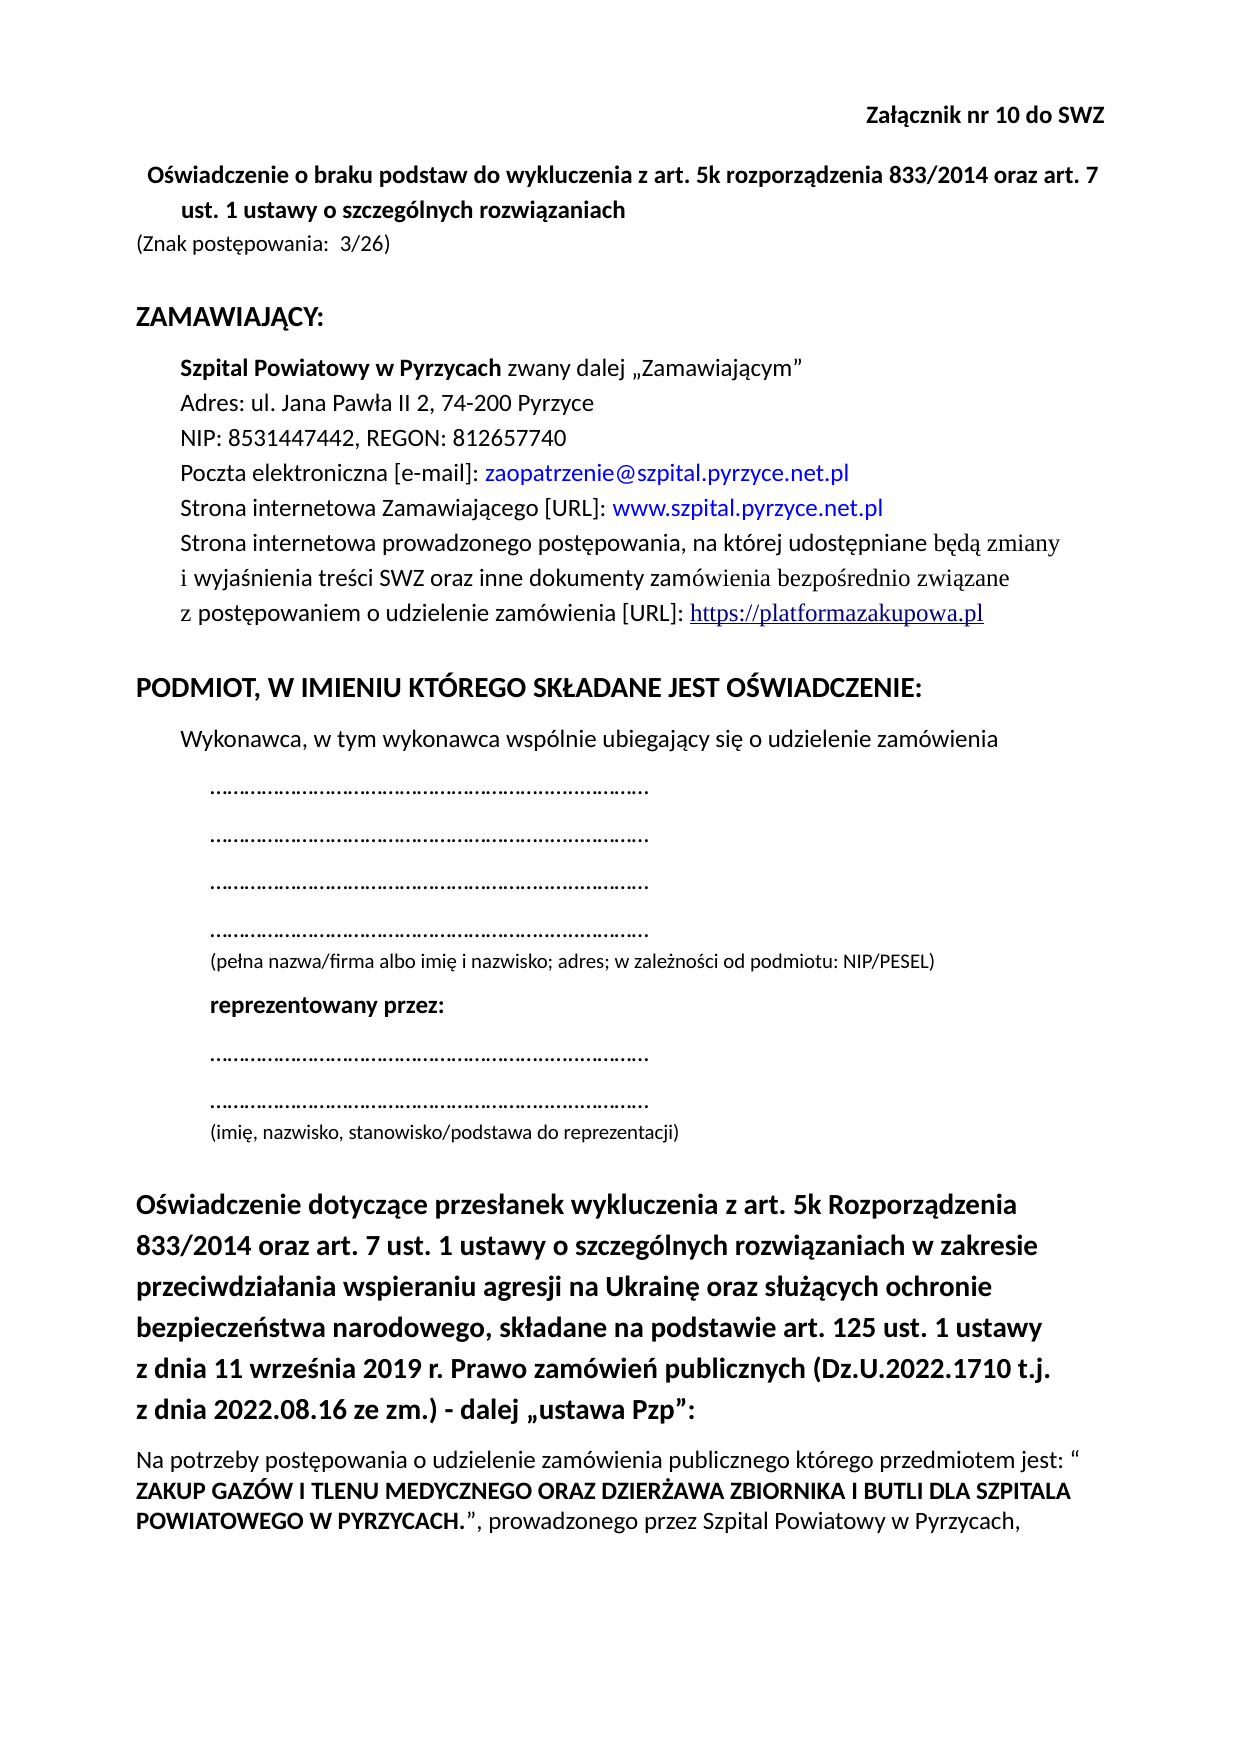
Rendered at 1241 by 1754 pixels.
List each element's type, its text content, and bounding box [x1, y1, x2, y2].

subtitle ZAMAWIAJĄCY: [136, 298, 1104, 334]
text Poczta elektroniczna [e-mail]: zaopatrzenie@szpital.pyrzyce.net.pl [180, 457, 1104, 487]
text …………………………………………………..…..………… [210, 1037, 1105, 1068]
text Szpital Powiatowy w Pyrzycach zwany dalej „Zamawiającym” [180, 352, 1104, 382]
text Strona internetowa prowadzonego postępowania, na której udostępniane będą zmiany i wyjaśnienia treści SWZ oraz inne dokumenty zamówienia bezpośrednio związane z postępowaniem o udzielenie zamówienia [URL]: https://platformazakupowa.pl [180, 527, 1104, 627]
text …………………………………………………..…..………… [210, 865, 1105, 896]
subtitle PODMIOT, W IMIENIU KTÓREGO SKŁADANE JEST OŚWIADCZENIE: [136, 669, 1104, 705]
subtitle Załącznik nr 10 do SWZ [136, 99, 1104, 129]
text (imię, nazwisko, stanowisko/podstawa do reprezentacji) [210, 1119, 1104, 1145]
text (pełna nazwa/firma albo imię i nazwisko; adres; w zależności od podmiotu: NIP/PESEL) [210, 948, 1105, 973]
text …………………………………………………..…..………… [210, 1084, 1105, 1115]
subtitle Oświadczenie o braku podstaw do wykluczenia z art. 5k rozporządzenia 833/2014 oraz art. 7 ust. 1 ustawy o szczególnych rozwiązaniach [136, 159, 1104, 224]
text NIP: 8531447442, REGON: 812657740 [180, 422, 1104, 452]
text Adres: ul. Jana Pawła II 2, 74-200 Pyrzyce [180, 387, 1104, 417]
text (Znak postępowania: 3/26) [136, 229, 1104, 257]
text Strona internetowa Zamawiającego [URL]: www.szpital.pyrzyce.net.pl [180, 492, 1104, 522]
text reprezentowany przez: [210, 989, 1104, 1020]
text …………………………………………………..…..………… [210, 818, 1105, 848]
text Na potrzeby postępowania o udzielenie zamówienia publicznego którego przedmiotem jest: “ ZAKUP GAZÓW I TLENU MEDYCZNEGO ORAZ DZIERŻAWA ZBIORNIKA I BUTLI DLA SZPITALA POWIATOWEGO W PYRZYCACH.”, prowadzonego przez Szpital Powiatowy w Pyrzycach, [136, 1444, 1104, 1536]
text …………………………………………………..…..………… [210, 913, 1105, 943]
subtitle Oświadczenie dotyczące przesłanek wykluczenia z art. 5k Rozporządzenia 833/2014 oraz art. 7 ust. 1 ustawy o szczególnych rozwiązaniach w zakresie przeciwdziałania wspieraniu agresji na Ukrainę oraz służących ochronie bezpieczeństwa narodowego, składane na podstawie art. 125 ust. 1 ustawy z dnia 11 września 2019 r. Prawo zamówień publicznych (Dz.U.2022.1710 t.j. z dnia 2022.08.16 ze zm.) - dalej „ustawa Pzp”: [136, 1186, 1104, 1427]
text …………………………………………………..…..………… [210, 770, 1105, 801]
text Wykonawca, w tym wykonawca wspólnie ubiegający się o udzielenie zamówienia [180, 723, 1104, 753]
